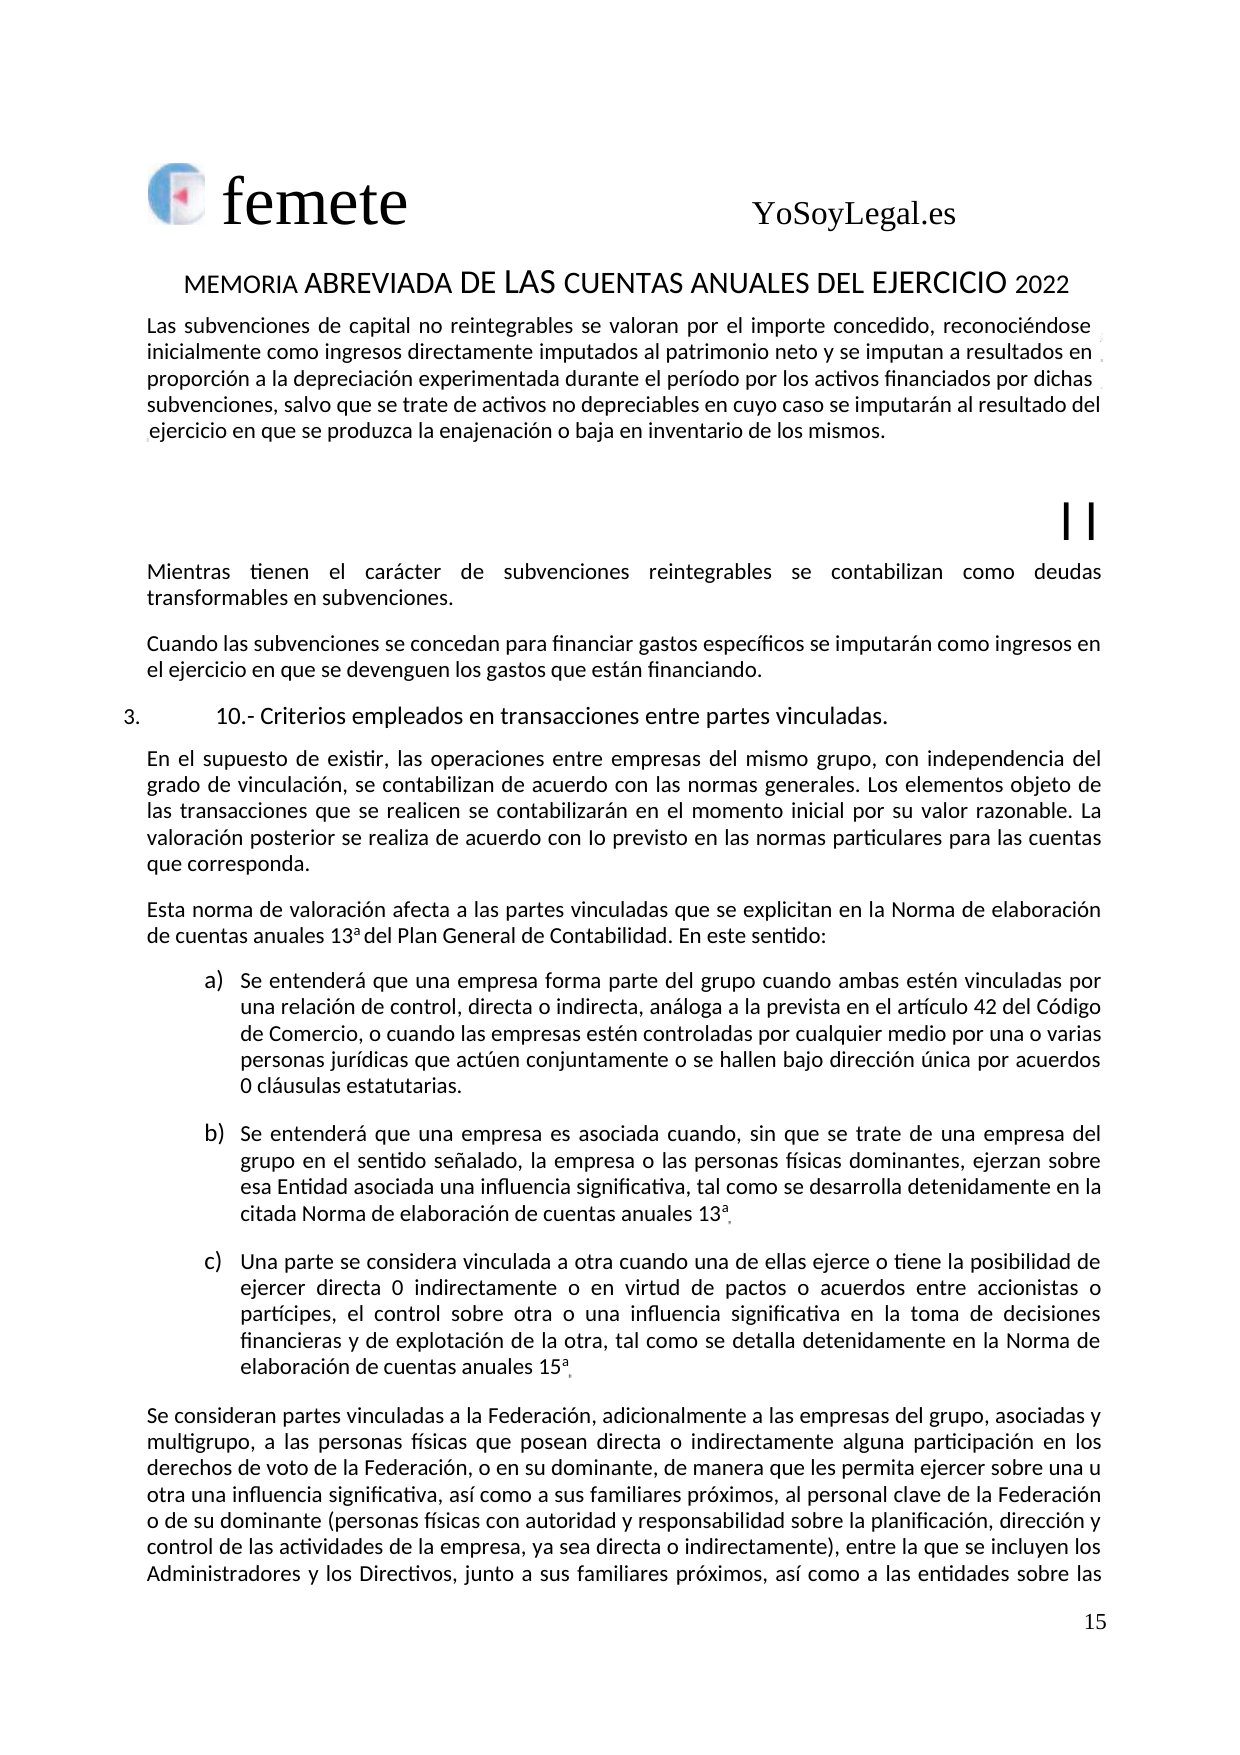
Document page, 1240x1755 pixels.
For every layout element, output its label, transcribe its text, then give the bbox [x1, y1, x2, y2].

list 10.- Criterios empleados en transacciones entre partes vinculadas. [123, 700, 1072, 730]
text Las subvenciones de capital no reintegrables se valoran por el importe concedido, reconociéndose inicialmente como ingresos directamente imputados al patrimonio neto y se imputan a resultados en proporción a la depreciación experimentada durante el período por los activos financiados por dichas subvenciones, salvo que se trate de activos no depreciables en cuyo caso se imputarán al resultado del ejercicio en que se produzca la enajenación o baja en inventario de los mismos. [147, 311, 1103, 444]
text En el supuesto de existir, las operaciones entre empresas del mismo grupo, con independencia del grado de vinculación, se contabilizan de acuerdo con las normas generales. Los elementos objeto de las transacciones que se realicen se contabilizarán en el momento inicial por su valor razonable. La valoración posterior se realiza de acuerdo con Io previsto en las normas particulares para las cuentas que corresponda. [147, 746, 1103, 877]
text l l [140, 488, 1097, 554]
text Esta norma de valoración afecta a las partes vinculadas que se explicitan en la Norma de elaboración de cuentas anuales 13a del Plan General de Contabilidad. En este sentido: [147, 897, 1103, 949]
list Una parte se considera vinculada a otra cuando una de ellas ejerce o tiene la posibilidad de ejercer directa 0 indirectamente o en virtud de pactos o acuerdos entre accionistas o partícipes, el control sobre otra o una influencia significativa en la toma de decisiones financieras y de explotación de la otra, tal como se detalla detenidamente en la Norma de elaboración de cuentas anuales 15a [204, 1246, 1103, 1380]
text Cuando las subvenciones se concedan para financiar gastos específicos se imputarán como ingresos en el ejercicio en que se devenguen los gastos que están financiando. [147, 631, 1103, 683]
list Se entenderá que una empresa forma parte del grupo cuando ambas estén vinculadas por una relación de control, directa o indirecta, análoga a la prevista en el artículo 42 del Código de Comercio, o cuando las empresas estén controladas por cualquier medio por una o varias personas jurídicas que actúen conjuntamente o se hallen bajo dirección única por acuerdos 0 cláusulas estatutarias. [204, 965, 1103, 1099]
list Se entenderá que una empresa es asociada cuando, sin que se trate de una empresa del grupo en el sentido señalado, la empresa o las personas físicas dominantes, ejerzan sobre esa Entidad asociada una influencia significativa, tal como se desarrolla detenidamente en la citada Norma de elaboración de cuentas anuales 13a [204, 1119, 1103, 1227]
text Mientras tienen el carácter de subvenciones reintegrables se contabilizan como deudas transformables en subvenciones. [147, 558, 1103, 611]
text Se consideran partes vinculadas a la Federación, adicionalmente a las empresas del grupo, asociadas y multigrupo, a las personas físicas que posean directa o indirectamente alguna participación en los derechos de voto de la Federación, o en su dominante, de manera que les permita ejercer sobre una u otra una influencia significativa, así como a sus familiares próximos, al personal clave de la Federación o de su dominante (personas físicas con autoridad y responsabilidad sobre la planificación, dirección y control de las actividades de la empresa, ya sea directa o indirectamente), entre la que se incluyen los Administradores y los Directivos, junto a sus familiares próximos, así como a las entidades sobre las [147, 1402, 1103, 1587]
